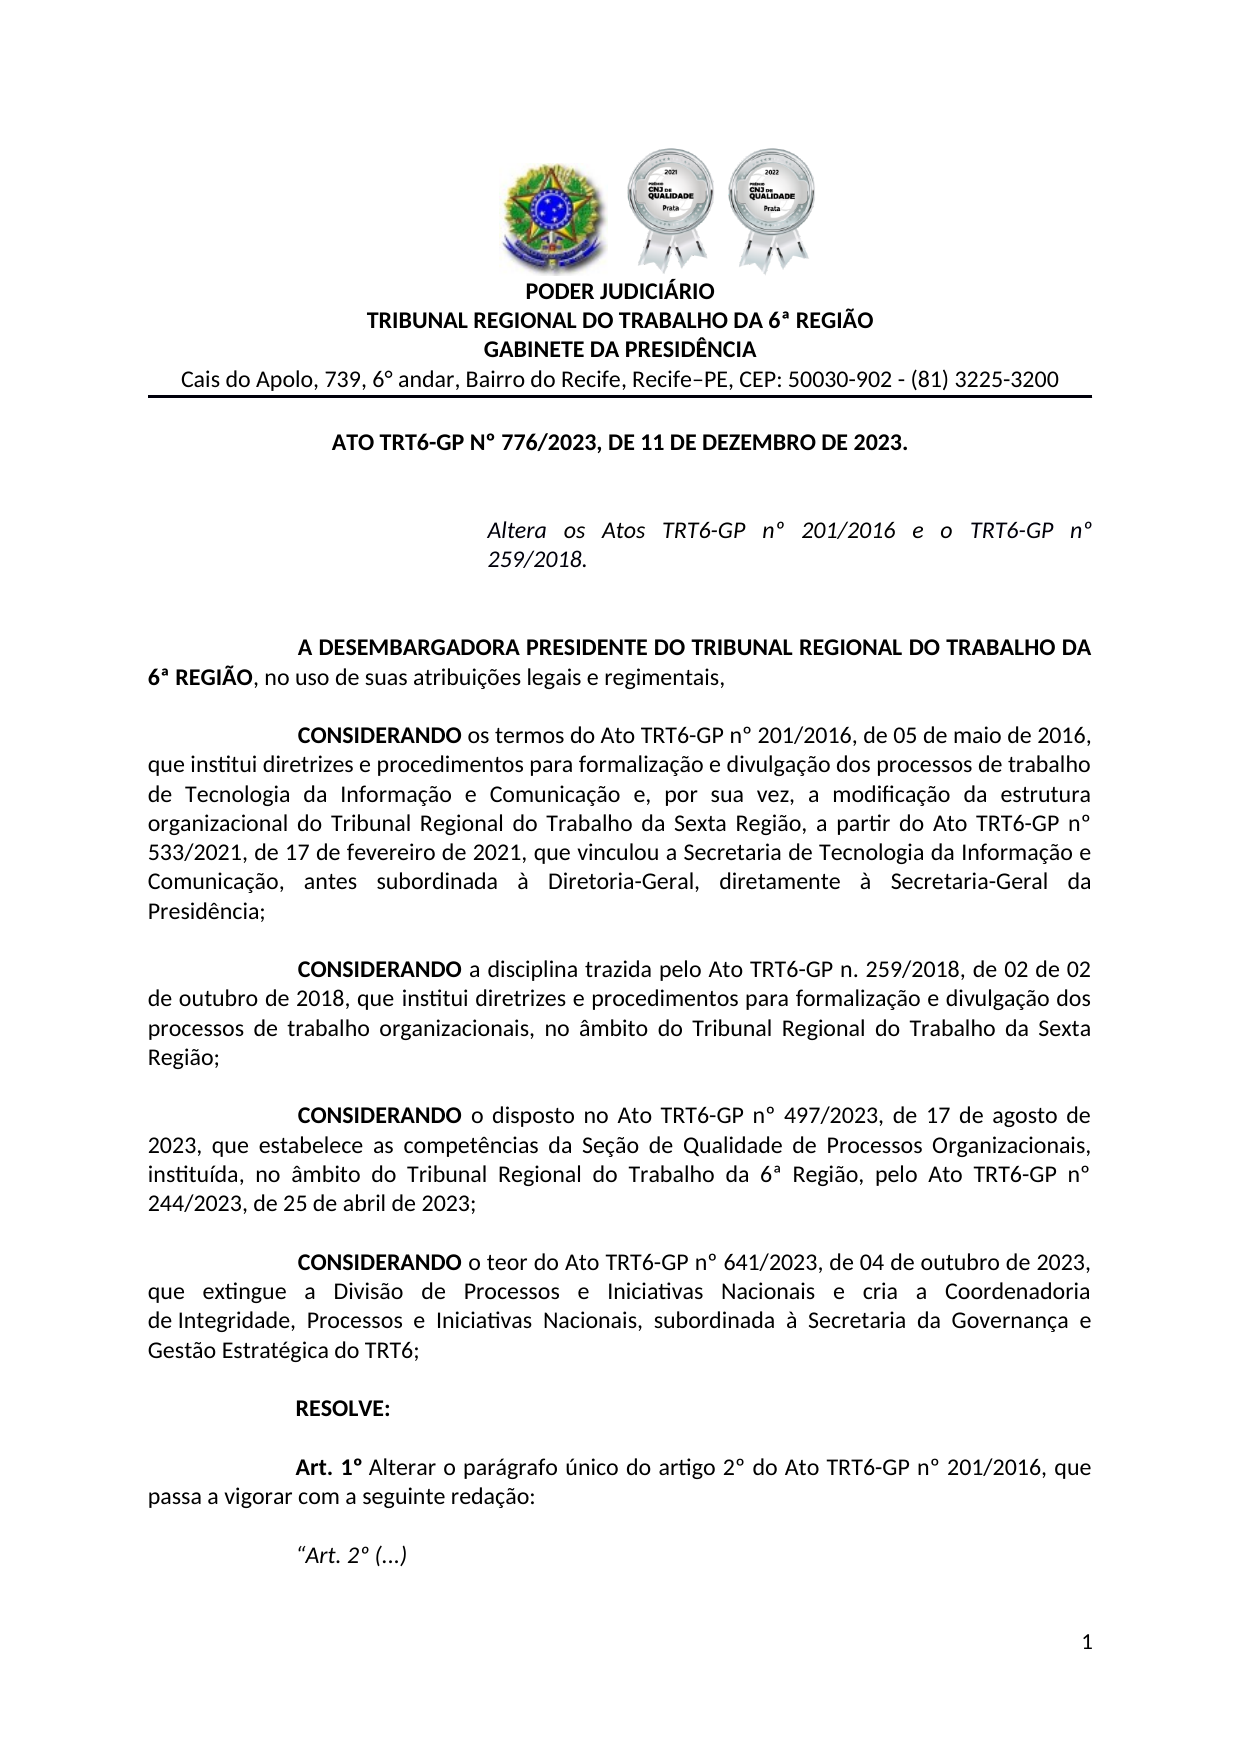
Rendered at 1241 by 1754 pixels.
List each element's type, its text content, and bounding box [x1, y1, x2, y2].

text ATO TRT6-GP Nº 776/2023, DE 11 DE DEZEMBRO DE 2023. [148, 427, 1092, 457]
text CONSIDERANDO o disposto no Ato TRT6-GP nº 497/2023, de 17 de agosto de 2023, que estabelece as competências da Seção de Qualidade de Processos Organizacionais, instituída, no âmbito do Tribunal Regional do Trabalho da 6ª Região, pelo Ato TRT6-GP nº 244/2023, de 25 de abril de 2023; [148, 1101, 1092, 1218]
text RESOLVE: [148, 1393, 1092, 1423]
picture [499, 147, 816, 276]
text Art. 1º Alterar o parágrafo único do artigo 2º do Ato TRT6-GP nº 201/2016, que passa a vigorar com a seguinte redação: [148, 1452, 1092, 1510]
text CONSIDERANDO os termos do Ato TRT6-GP nº 201/2016, de 05 de maio de 2016, que institui diretrizes e procedimentos para formalização e divulgação dos processos de trabalho de Tecnologia da Informação e Comunicação e, por sua vez, a modificação da estrutura organizacional do Tribunal Regional do Trabalho da Sexta Região, a partir do Ato TRT6-GP nº 533/2021, de 17 de fevereiro de 2021, que vinculou a Secretaria de Tecnologia da Informação e Comunicação, antes subordinada à Diretoria-Geral, diretamente à Secretaria-Geral da Presidência; [148, 720, 1092, 925]
text GABINETE DA PRESIDÊNCIA [148, 334, 1092, 364]
text Cais do Apolo, 739, 6° andar, Bairro do Recife, Recife–PE, CEP: 50030-902 - (81) 3225-3200 [148, 364, 1092, 395]
text CONSIDERANDO a disciplina trazida pelo Ato TRT6-GP n. 259/2018, de 02 de 02 de outubro de 2018, que institui diretrizes e procedimentos para formalização e divulgação dos processos de trabalho organizacionais, no âmbito do Tribunal Regional do Trabalho da Sexta Região; [148, 954, 1092, 1071]
text PODER JUDICIÁRIO [148, 276, 1092, 305]
text “Art. 2º (...) [295, 1540, 1092, 1569]
text A DESEMBARGADORA PRESIDENTE DO TRIBUNAL REGIONAL DO TRABALHO DA 6ª REGIÃO, no uso de suas atribuições legais e regimentais, [148, 632, 1092, 691]
text TRIBUNAL REGIONAL DO TRABALHO DA 6ª REGIÃO [148, 305, 1092, 334]
text Altera os Atos TRT6-GP nº 201/2016 e o TRT6-GP nº 259/2018. [487, 515, 1092, 574]
text CONSIDERANDO o teor do Ato TRT6-GP nº 641/2023, de 04 de outubro de 2023, que extingue a Divisão de Processos e Iniciativas Nacionais e cria a Coordenadoria de Integridade, Processos e Iniciativas Nacionais, subordinada à Secretaria da Governança e Gestão Estratégica do TRT6; [148, 1247, 1092, 1364]
